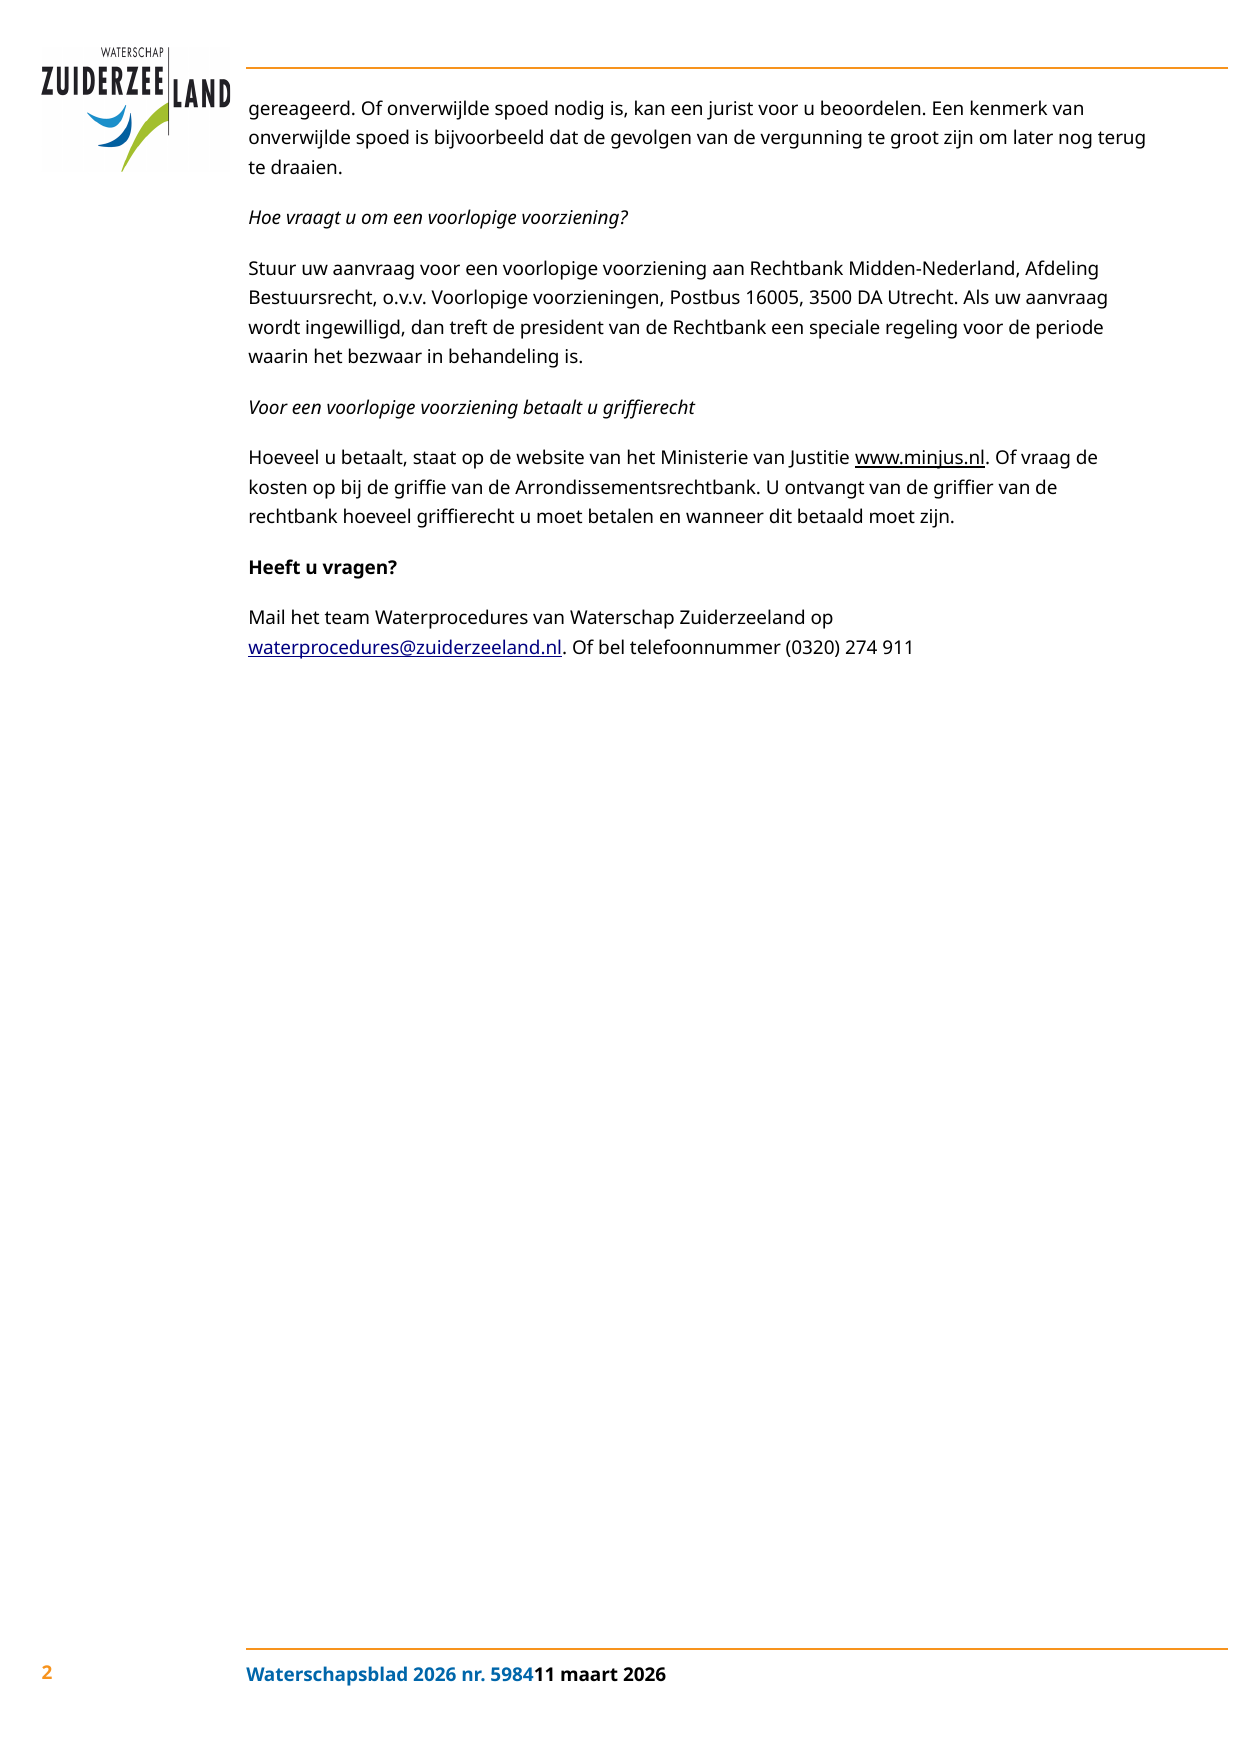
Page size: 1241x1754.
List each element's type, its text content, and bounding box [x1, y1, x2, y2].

text Voor een voorlopige voorziening betaalt u griffierecht [248, 394, 1152, 420]
text Heeft u vragen? [248, 554, 1152, 580]
text Hoeveel u betaalt, staat op de website van het Ministerie van Justitie www.minjus.nl. Of vraag de kosten op bij de griffie van de Arrondissementsrechtbank. U ontvangt van de griffier van de rechtbank hoeveel griffierecht u moet betalen en wanneer dit betaald moet zijn. [248, 444, 1152, 529]
text Stuur uw aanvraag voor een voorlopige voorziening aan Rechtbank Midden-Nederland, Afdeling Bestuursrecht, o.v.v. Voorlopige voorzieningen, Postbus 16005, 3500 DA Utrecht. Als uw aanvraag wordt ingewilligd, dan treft de president van de Rechtbank een speciale regeling voor de periode waarin het bezwaar in behandeling is. [248, 255, 1152, 369]
text Mail het team Waterprocedures van Waterschap Zuiderzeeland op waterprocedures@zuiderzeeland.nl. Of bel telefoonnummer (0320) 274 911 [248, 604, 1152, 660]
text Hoe vraagt u om een voorlopige voorziening? [248, 204, 1152, 230]
text gereageerd. Of onverwijlde spoed nodig is, kan een jurist voor u beoordelen. Een kenmerk van onverwijlde spoed is bijvoorbeeld dat de gevolgen van de vergunning te groot zijn om later nog terug te draaien. [248, 95, 1152, 180]
picture [41, 47, 231, 172]
